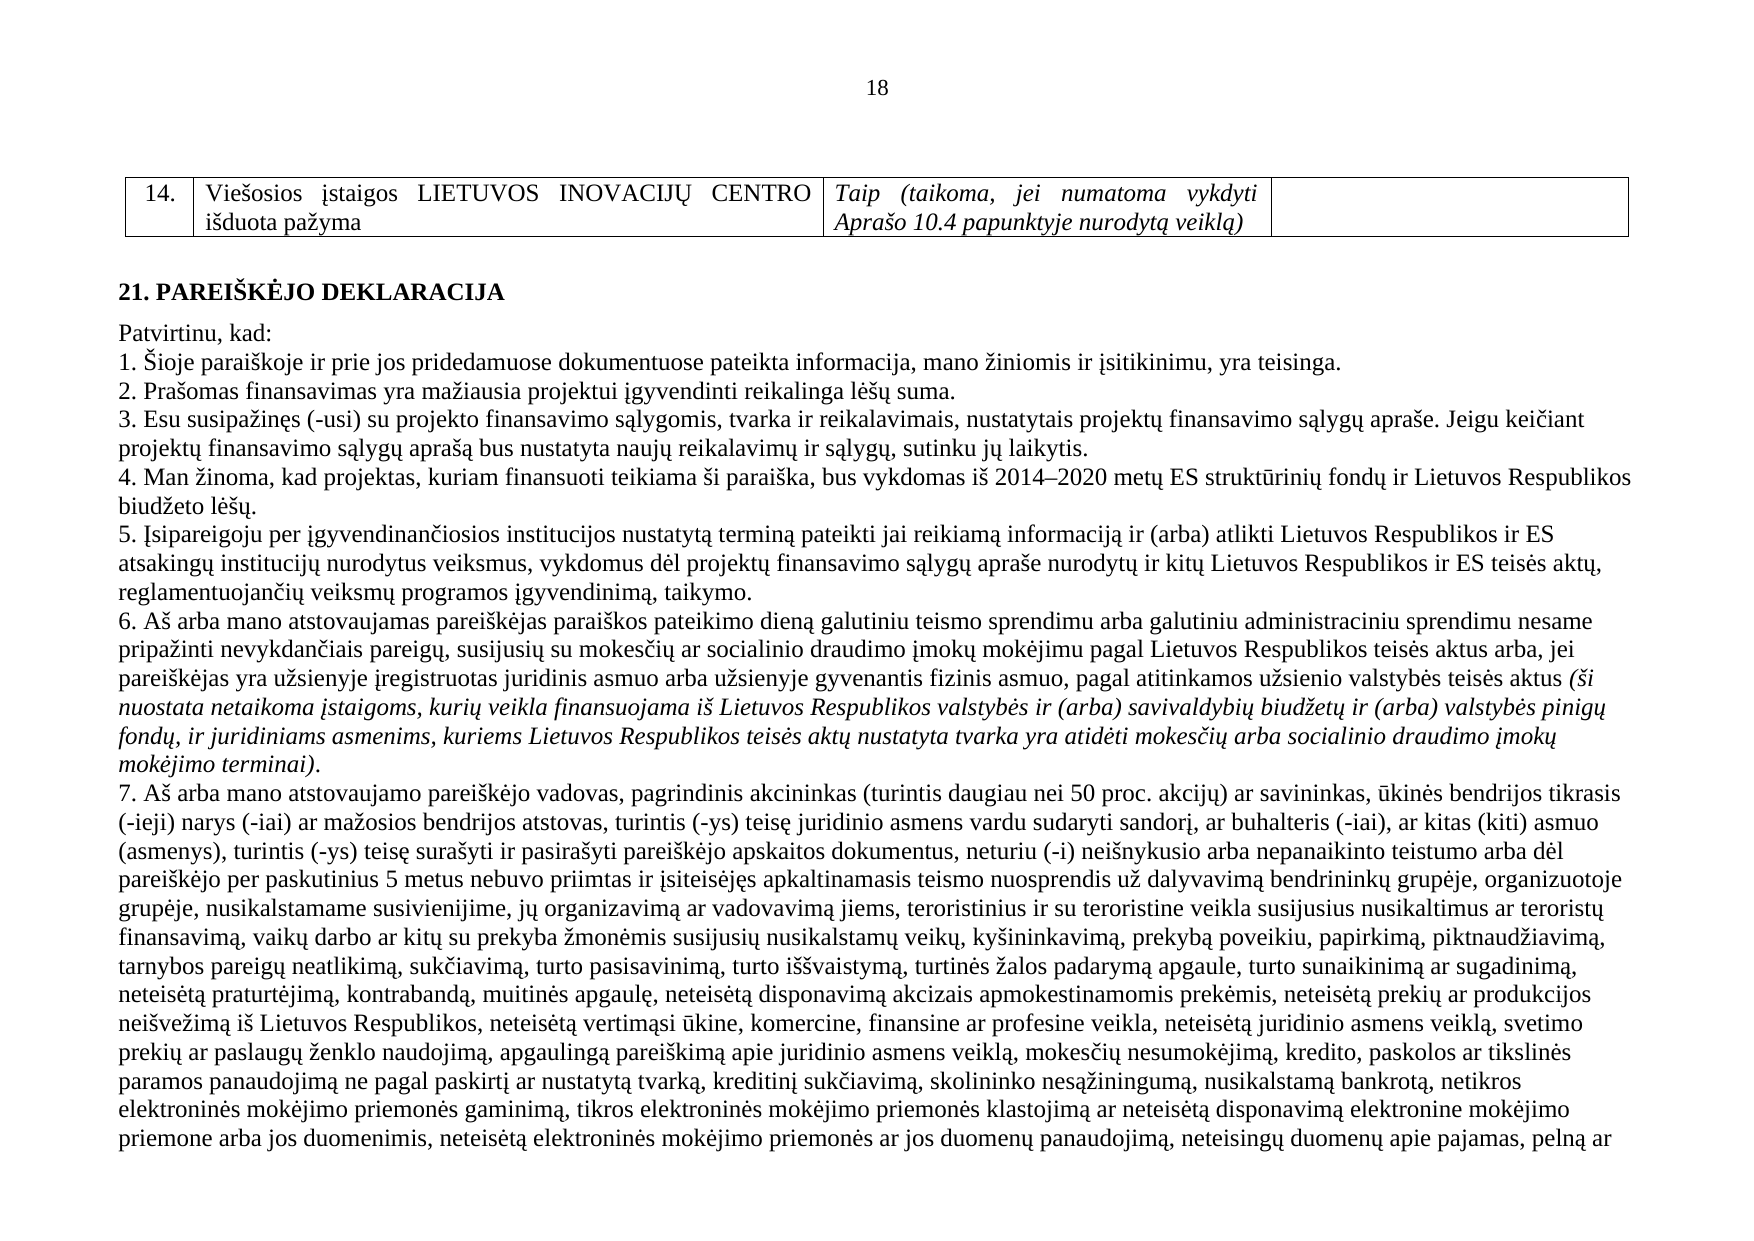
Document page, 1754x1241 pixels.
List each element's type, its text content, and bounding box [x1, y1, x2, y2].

text 4. Man žinoma, kad projektas, kuriam finansuoti teikiama ši paraiška, bus vykdomas iš 2014–2020 metų ES struktūrinių fondų ir Lietuvos Respublikos biudžeto lėšų. [118, 462, 1636, 519]
text 2. Prašomas finansavimas yra mažiausia projektui įgyvendinti reikalinga lėšų suma. [118, 376, 1636, 404]
table_cell Taip (taikoma, jei numatoma vykdyti Aprašo 10.4 papunktyje nurodytą veiklą) [824, 178, 1271, 236]
table_cell 14. [126, 178, 193, 236]
text 3. Esu susipažinęs (-usi) su projekto finansavimo sąlygomis, tvarka ir reikalavimais, nustatytais projektų finansavimo sąlygų apraše. Jeigu keičiant projektų finansavimo sąlygų aprašą bus nustatyta naujų reikalavimų ir sąlygų, sutinku jų laikytis. [118, 404, 1636, 462]
text 7. Aš arba mano atstovaujamo pareiškėjo vadovas, pagrindinis akcininkas (turintis daugiau nei 50 proc. akcijų) ar savininkas, ūkinės bendrijos tikrasis (-ieji) narys (-iai) ar mažosios bendrijos atstovas, turintis (-ys) teisę juridinio asmens vardu sudaryti sandorį, ar buhalteris (-iai), ar kitas (kiti) asmuo (asmenys), turintis (-ys) teisę surašyti ir pasirašyti pareiškėjo apskaitos dokumentus, neturiu (-i) neišnykusio arba nepanaikinto teistumo arba dėl pareiškėjo per paskutinius 5 metus nebuvo priimtas ir įsiteisėjęs apkaltinamasis teismo nuosprendis už dalyvavimą bendrininkų grupėje, organizuotoje grupėje, nusikalstamame susivienijime, jų organizavimą ar vadovavimą jiems, teroristinius ir su teroristine veikla susijusius nusikaltimus ar teroristų finansavimą, vaikų darbo ar kitų su prekyba žmonėmis susijusių nusikalstamų veikų, kyšininkavimą, prekybą poveikiu, papirkimą, piktnaudžiavimą, tarnybos pareigų neatlikimą, sukčiavimą, turto pasisavinimą, turto iššvaistymą, turtinės žalos padarymą apgaule, turto sunaikinimą ar sugadinimą, neteisėtą praturtėjimą, kontrabandą, muitinės apgaulę, neteisėtą disponavimą akcizais apmokestinamomis prekėmis, neteisėtą prekių ar produkcijos neišvežimą iš Lietuvos Respublikos, neteisėtą vertimąsi ūkine, komercine, finansine ar profesine veikla, neteisėtą juridinio asmens veiklą, svetimo prekių ar paslaugų ženklo naudojimą, apgaulingą pareiškimą apie juridinio asmens veiklą, mokesčių nesumokėjimą, kredito, paskolos ar tikslinės paramos panaudojimą ne pagal paskirtį ar nustatytą tvarką, kreditinį sukčiavimą, skolininko nesąžiningumą, nusikalstamą bankrotą, netikros elektroninės mokėjimo priemonės gaminimą, tikros elektroninės mokėjimo priemonės klastojimą ar neteisėtą disponavimą elektronine mokėjimo priemone arba jos duomenimis, neteisėtą elektroninės mokėjimo priemonės ar jos duomenų panaudojimą, neteisingų duomenų apie pajamas, pelną ar [118, 778, 1636, 1152]
table_cell Viešosios įstaigos LIETUVOS INOVACIJŲ CENTRO išduota pažyma [194, 178, 823, 236]
text Patvirtinu, kad: [118, 318, 1636, 347]
text 6. Aš arba mano atstovaujamas pareiškėjas paraiškos pateikimo dieną galutiniu teismo sprendimu arba galutiniu administraciniu sprendimu nesame pripažinti nevykdančiais pareigų, susijusių su mokesčių ar socialinio draudimo įmokų mokėjimu pagal Lietuvos Respublikos teisės aktus arba, jei pareiškėjas yra užsienyje įregistruotas juridinis asmuo arba užsienyje gyvenantis fizinis asmuo, pagal atitinkamos užsienio valstybės teisės aktus (ši nuostata netaikoma įstaigoms, kurių veikla finansuojama iš Lietuvos Respublikos valstybės ir (arba) savivaldybių biudžetų ir (arba) valstybės pinigų fondų, ir juridiniams asmenims, kuriems Lietuvos Respublikos teisės aktų nustatyta tvarka yra atidėti mokesčių arba socialinio draudimo įmokų mokėjimo terminai). [118, 606, 1636, 778]
table_cell [1272, 178, 1628, 236]
text 1. Šioje paraiškoje ir prie jos pridedamuose dokumentuose pateikta informacija, mano žiniomis ir įsitikinimu, yra teisinga. [118, 347, 1636, 376]
text 5. Įsipareigoju per įgyvendinančiosios institucijos nustatytą terminą pateikti jai reikiamą informaciją ir (arba) atlikti Lietuvos Respublikos ir ES atsakingų institucijų nurodytus veiksmus, vykdomus dėl projektų finansavimo sąlygų apraše nurodytų ir kitų Lietuvos Respublikos ir ES teisės aktų, reglamentuojančių veiksmų programos įgyvendinimą, taikymo. [118, 519, 1636, 606]
text 21. PAREIŠKĖJO DEKLARACIJA [118, 277, 1636, 306]
